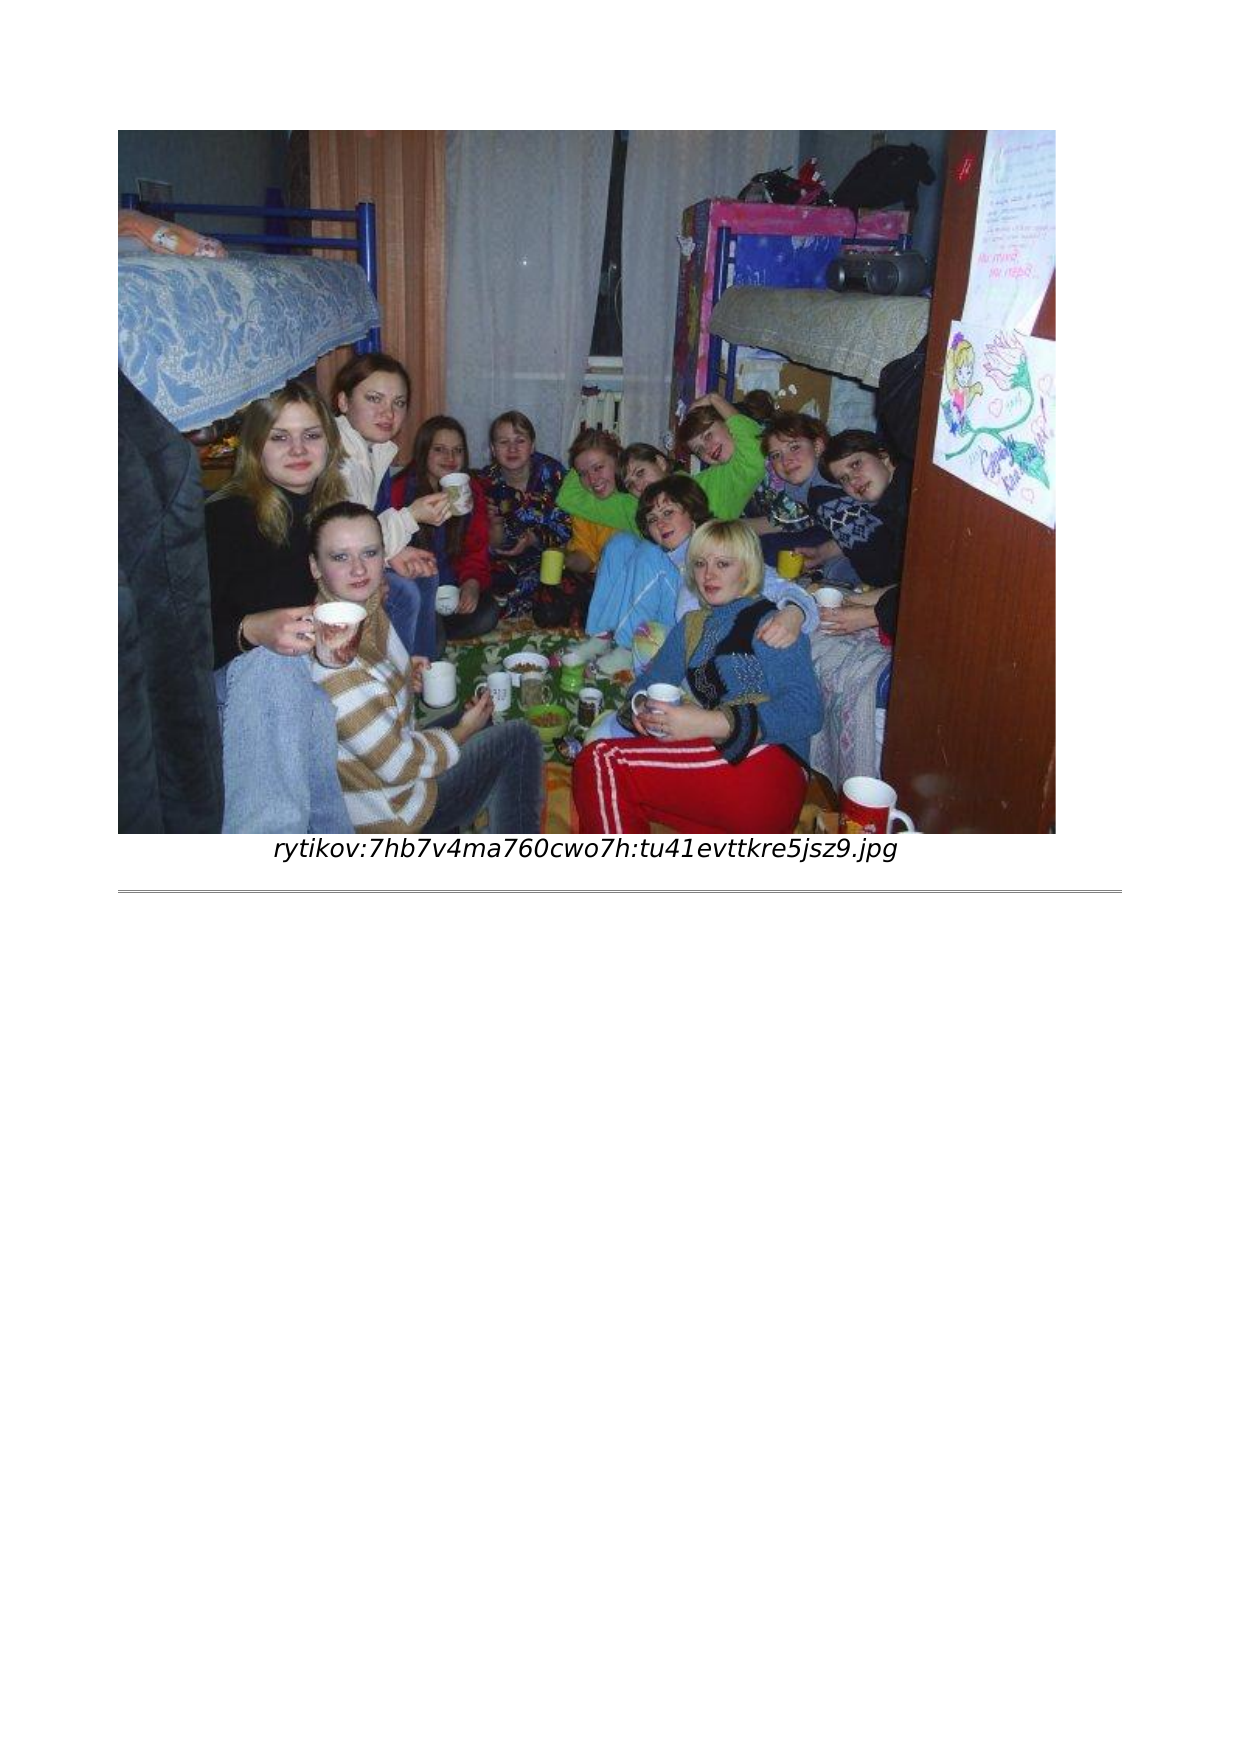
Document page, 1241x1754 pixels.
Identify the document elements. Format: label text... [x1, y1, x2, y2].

picture [118, 130, 1056, 834]
text rytikov:7hb7v4ma760cwo7h:tu41evttkre5jsz9.jpg [118, 834, 1056, 863]
